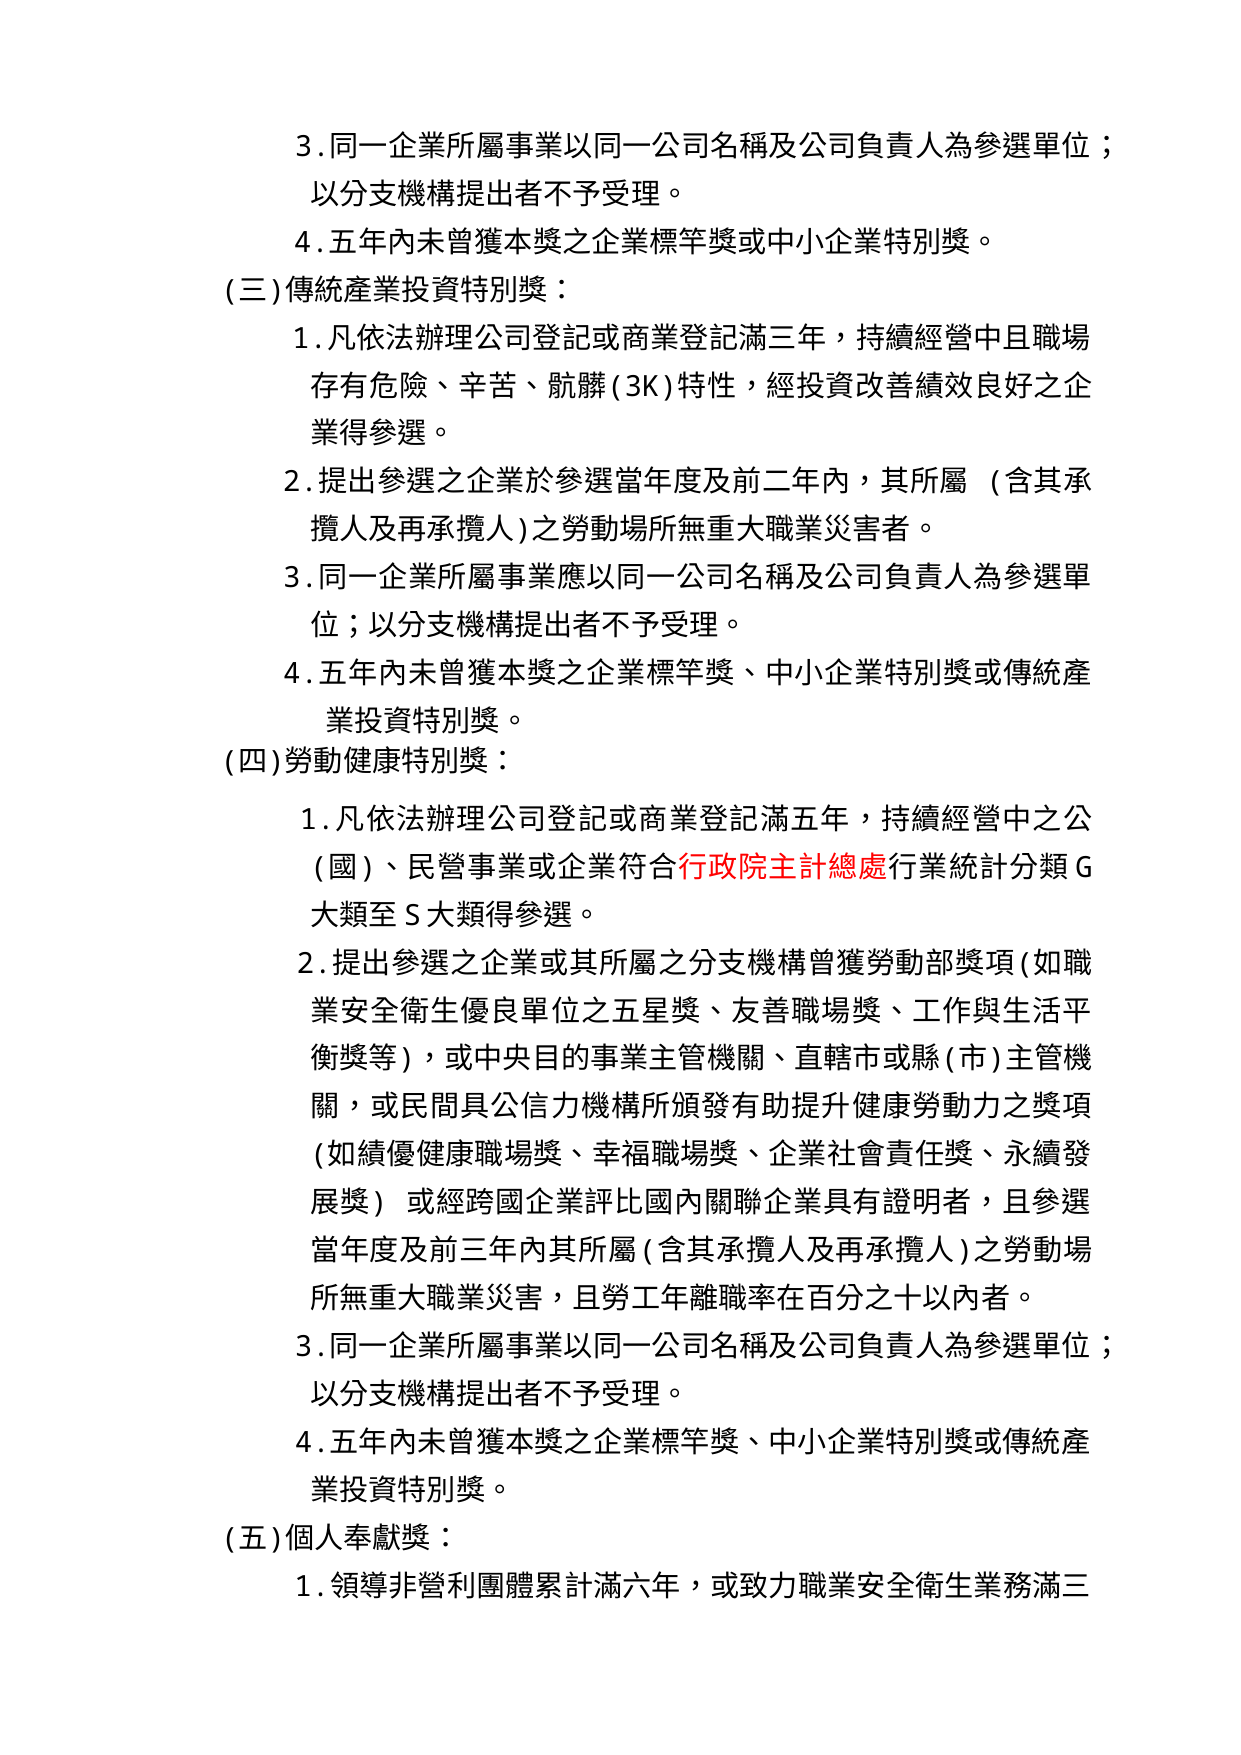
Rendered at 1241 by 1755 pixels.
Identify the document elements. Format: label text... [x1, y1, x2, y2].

text 3.同一企業所屬事業以同一公司名稱及公司負責人為參選單位；以分支機構提出者不予受理。 [206, 118, 1093, 214]
text 1.領導非營利團體累計滿六年，或致力職業安全衛生業務滿三 [206, 1558, 1093, 1606]
text 4.五年內未曾獲本獎之企業標竿獎、中小企業特別獎或傳統產業投資特別獎。 [206, 1414, 1093, 1510]
text 1.凡依法辦理公司登記或商業登記滿五年，持續經營中之公(國)、民營事業或企業符合行政院主計總處行業統計分類G大類至S大類得參選。 [206, 791, 1093, 935]
text 2.提出參選之企業於參選當年度及前二年內，其所屬 (含其承攬人及再承攬人)之勞動場所無重大職業災害者。 [265, 453, 1093, 549]
text 4.五年內未曾獲本獎之企業標竿獎或中小企業特別獎。 [206, 214, 1093, 262]
text 1.凡依法辦理公司登記或商業登記滿三年，持續經營中且職場存有危險、辛苦、骯髒(3K)特性，經投資改善績效良好之企業得參選。 [221, 310, 1093, 453]
text 2.提出參選之企業或其所屬之分支機構曾獲勞動部獎項(如職業安全衛生優良單位之五星獎、友善職場獎、工作與生活平衡獎等)，或中央目的事業主管機關、直轄市或縣(市)主管機關，或民間具公信力機構所頒發有助提升健康勞動力之獎項(如績優健康職場獎、幸福職場獎、企業社會責任獎、永續發展獎) 或經跨國企業評比國內關聯企業具有證明者，且參選當年度及前三年內其所屬(含其承攬人及再承攬人)之勞動場所無重大職業災害，且勞工年離職率在百分之十以內者。 [206, 935, 1093, 1318]
text 3.同一企業所屬事業以同一公司名稱及公司負責人為參選單位；以分支機構提出者不予受理。 [206, 1318, 1093, 1414]
text (四)勞動健康特別獎： [220, 741, 1093, 778]
text (三)傳統產業投資特別獎： [221, 262, 1093, 310]
text 4.五年內未曾獲本獎之企業標竿獎、中小企業特別獎或傳統產業投資特別獎。 [265, 645, 1093, 741]
text 3.同一企業所屬事業應以同一公司名稱及公司負責人為參選單位；以分支機構提出者不予受理。 [265, 549, 1093, 645]
text (五)個人奉獻獎： [221, 1510, 1093, 1558]
